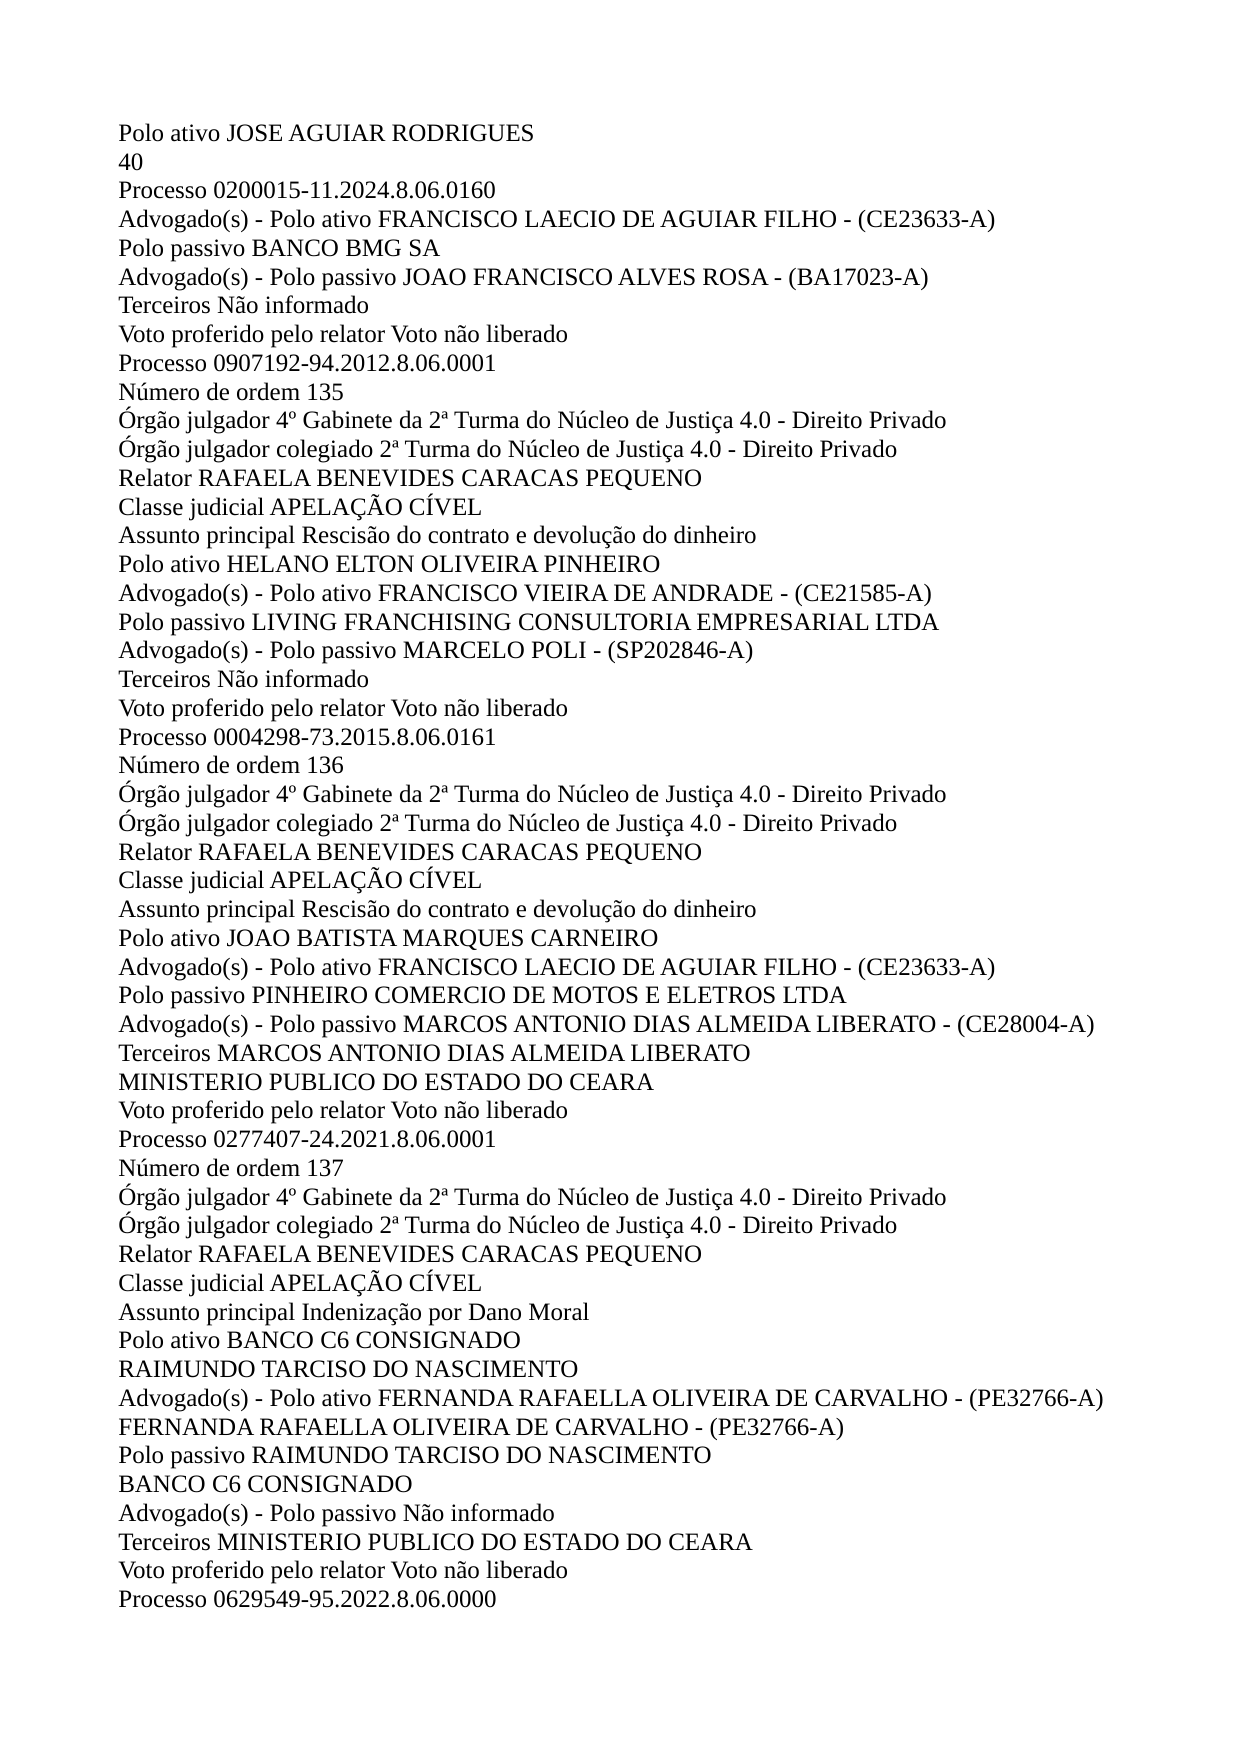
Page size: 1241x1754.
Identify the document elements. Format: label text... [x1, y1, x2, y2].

text 40 [118, 147, 1122, 176]
text Advogado(s) - Polo ativo FRANCISCO LAECIO DE AGUIAR FILHO - (CE23633-A) [118, 204, 1122, 233]
text Relator RAFAELA BENEVIDES CARACAS PEQUENO [118, 463, 1122, 492]
text Polo passivo RAIMUNDO TARCISO DO NASCIMENTO [118, 1441, 1122, 1469]
text Órgão julgador colegiado 2ª Turma do Núcleo de Justiça 4.0 - Direito Privado [118, 434, 1122, 463]
text Polo passivo LIVING FRANCHISING CONSULTORIA EMPRESARIAL LTDA [118, 607, 1122, 636]
text Número de ordem 135 [118, 377, 1122, 406]
text Advogado(s) - Polo passivo MARCOS ANTONIO DIAS ALMEIDA LIBERATO - (CE28004-A) [118, 1009, 1122, 1038]
text MINISTERIO PUBLICO DO ESTADO DO CEARA [118, 1067, 1122, 1096]
text Órgão julgador 4º Gabinete da 2ª Turma do Núcleo de Justiça 4.0 - Direito Privado [118, 779, 1122, 808]
text Advogado(s) - Polo ativo FRANCISCO LAECIO DE AGUIAR FILHO - (CE23633-A) [118, 952, 1122, 981]
text Órgão julgador colegiado 2ª Turma do Núcleo de Justiça 4.0 - Direito Privado [118, 1211, 1122, 1239]
text Voto proferido pelo relator Voto não liberado [118, 693, 1122, 722]
text Órgão julgador 4º Gabinete da 2ª Turma do Núcleo de Justiça 4.0 - Direito Privado [118, 406, 1122, 434]
text Processo 0200015-11.2024.8.06.0160 [118, 176, 1122, 204]
text RAIMUNDO TARCISO DO NASCIMENTO [118, 1354, 1122, 1383]
text FERNANDA RAFAELLA OLIVEIRA DE CARVALHO - (PE32766-A) [118, 1412, 1122, 1441]
text Advogado(s) - Polo ativo FERNANDA RAFAELLA OLIVEIRA DE CARVALHO - (PE32766-A) [118, 1383, 1122, 1412]
text Assunto principal Indenização por Dano Moral [118, 1297, 1122, 1326]
text Polo ativo JOAO BATISTA MARQUES CARNEIRO [118, 923, 1122, 952]
text Terceiros Não informado [118, 664, 1122, 693]
text Classe judicial APELAÇÃO CÍVEL [118, 492, 1122, 521]
text Processo 0629549-95.2022.8.06.0000 [118, 1584, 1122, 1613]
text Processo 0907192-94.2012.8.06.0001 [118, 348, 1122, 377]
text Terceiros Não informado [118, 291, 1122, 319]
text Polo ativo HELANO ELTON OLIVEIRA PINHEIRO [118, 549, 1122, 578]
text Terceiros MINISTERIO PUBLICO DO ESTADO DO CEARA [118, 1527, 1122, 1556]
text Classe judicial APELAÇÃO CÍVEL [118, 1268, 1122, 1297]
text Processo 0004298-73.2015.8.06.0161 [118, 722, 1122, 751]
text Órgão julgador 4º Gabinete da 2ª Turma do Núcleo de Justiça 4.0 - Direito Privado [118, 1182, 1122, 1211]
text Relator RAFAELA BENEVIDES CARACAS PEQUENO [118, 1239, 1122, 1268]
text Polo ativo JOSE AGUIAR RODRIGUES [118, 118, 1122, 147]
text BANCO C6 CONSIGNADO [118, 1469, 1122, 1498]
text Assunto principal Rescisão do contrato e devolução do dinheiro [118, 521, 1122, 549]
text Órgão julgador colegiado 2ª Turma do Núcleo de Justiça 4.0 - Direito Privado [118, 808, 1122, 837]
text Número de ordem 136 [118, 751, 1122, 779]
text Advogado(s) - Polo passivo JOAO FRANCISCO ALVES ROSA - (BA17023-A) [118, 262, 1122, 291]
text Polo passivo BANCO BMG SA [118, 233, 1122, 262]
text Polo passivo PINHEIRO COMERCIO DE MOTOS E ELETROS LTDA [118, 981, 1122, 1009]
text Voto proferido pelo relator Voto não liberado [118, 319, 1122, 348]
text Classe judicial APELAÇÃO CÍVEL [118, 866, 1122, 894]
text Processo 0277407-24.2021.8.06.0001 [118, 1124, 1122, 1153]
text Número de ordem 137 [118, 1153, 1122, 1182]
text Assunto principal Rescisão do contrato e devolução do dinheiro [118, 894, 1122, 923]
text Relator RAFAELA BENEVIDES CARACAS PEQUENO [118, 837, 1122, 866]
text Advogado(s) - Polo ativo FRANCISCO VIEIRA DE ANDRADE - (CE21585-A) [118, 578, 1122, 607]
text Terceiros MARCOS ANTONIO DIAS ALMEIDA LIBERATO [118, 1038, 1122, 1067]
text Advogado(s) - Polo passivo MARCELO POLI - (SP202846-A) [118, 636, 1122, 664]
text Polo ativo BANCO C6 CONSIGNADO [118, 1326, 1122, 1354]
text Voto proferido pelo relator Voto não liberado [118, 1556, 1122, 1584]
text Voto proferido pelo relator Voto não liberado [118, 1096, 1122, 1124]
text Advogado(s) - Polo passivo Não informado [118, 1498, 1122, 1527]
